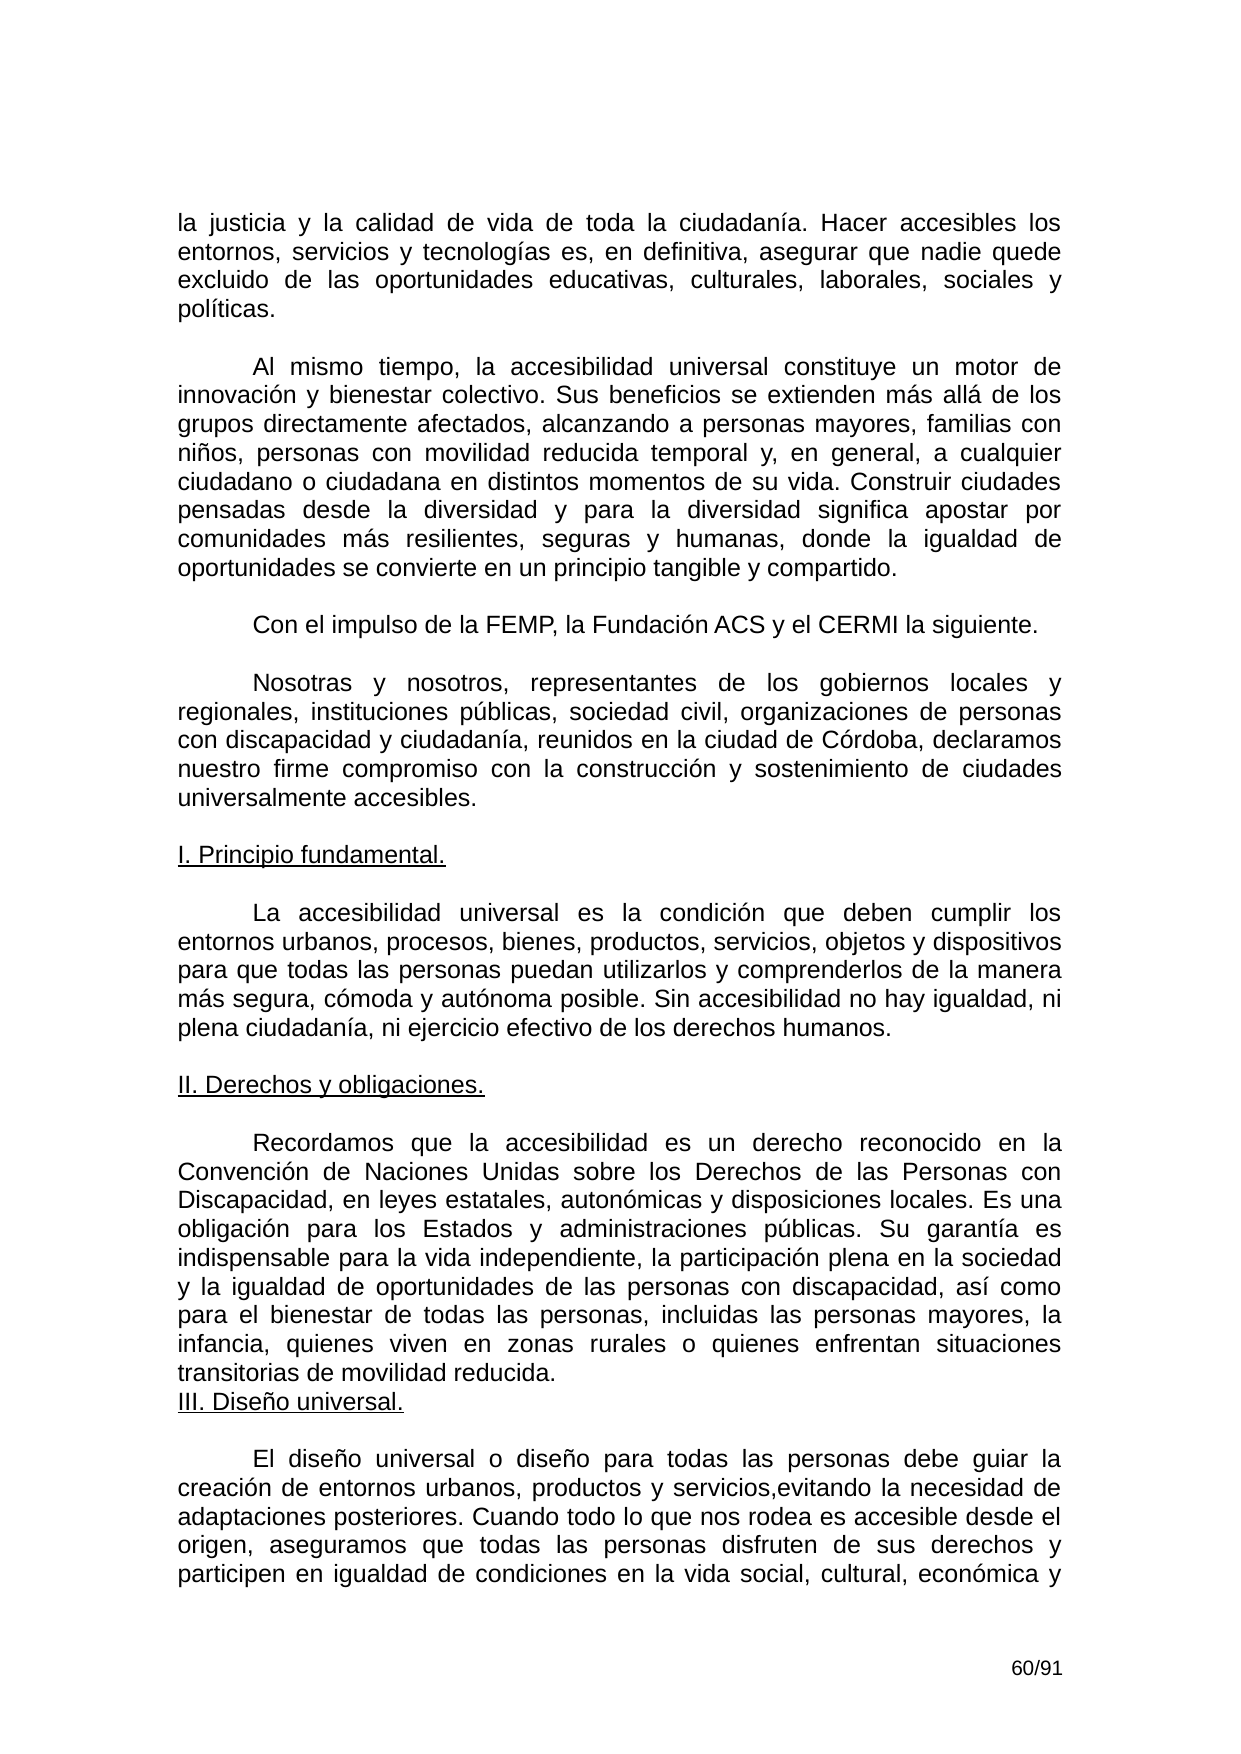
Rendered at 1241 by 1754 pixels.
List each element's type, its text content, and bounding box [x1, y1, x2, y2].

text Con el impulso de la FEMP, la Fundación ACS y el CERMI la siguiente. [177, 610, 1063, 639]
text La accesibilidad universal es la condición que deben cumplir los entornos urbanos, procesos, bienes, productos, servicios, objetos y dispositivos para que todas las personas puedan utilizarlos y comprenderlos de la manera más segura, cómoda y autónoma posible. Sin accesibilidad no hay igualdad, ni plena ciudadanía, ni ejercicio efectivo de los derechos humanos. [177, 898, 1063, 1042]
text II. Derechos y obligaciones. [177, 1070, 1063, 1099]
text Recordamos que la accesibilidad es un derecho reconocido en la Convención de Naciones Unidas sobre los Derechos de las Personas con Discapacidad, en leyes estatales, autonómicas y disposiciones locales. Es una obligación para los Estados y administraciones públicas. Su garantía es indispensable para la vida independiente, la participación plena en la sociedad y la igualdad de oportunidades de las personas con discapacidad, así como para el bienestar de todas las personas, incluidas las personas mayores, la infancia, quienes viven en zonas rurales o quienes enfrentan situaciones transitorias de movilidad reducida. [177, 1128, 1063, 1387]
text El diseño universal o diseño para todas las personas debe guiar la creación de entornos urbanos, productos y servicios,evitando la necesidad de adaptaciones posteriores. Cuando todo lo que nos rodea es accesible desde el origen, aseguramos que todas las personas disfruten de sus derechos y participen en igualdad de condiciones en la vida social, cultural, económica y [177, 1444, 1063, 1588]
text Nosotras y nosotros, representantes de los gobiernos locales y regionales, instituciones públicas, sociedad civil, organizaciones de personas con discapacidad y ciudadanía, reunidos en la ciudad de Córdoba, declaramos nuestro firme compromiso con la construcción y sostenimiento de ciudades universalmente accesibles. [177, 668, 1063, 812]
text Al mismo tiempo, la accesibilidad universal constituye un motor de innovación y bienestar colectivo. Sus beneficios se extienden más allá de los grupos directamente afectados, alcanzando a personas mayores, familias con niños, personas con movilidad reducida temporal y, en general, a cualquier ciudadano o ciudadana en distintos momentos de su vida. Construir ciudades pensadas desde la diversidad y para la diversidad significa apostar por comunidades más resilientes, seguras y humanas, donde la igualdad de oportunidades se convierte en un principio tangible y compartido. [177, 352, 1063, 582]
text la justicia y la calidad de vida de toda la ciudadanía. Hacer accesibles los entornos, servicios y tecnologías es, en definitiva, asegurar que nadie quede excluido de las oportunidades educativas, culturales, laborales, sociales y políticas. [177, 208, 1063, 323]
text III. Diseño universal. [177, 1387, 1063, 1415]
text I. Principio fundamental. [177, 840, 1063, 869]
